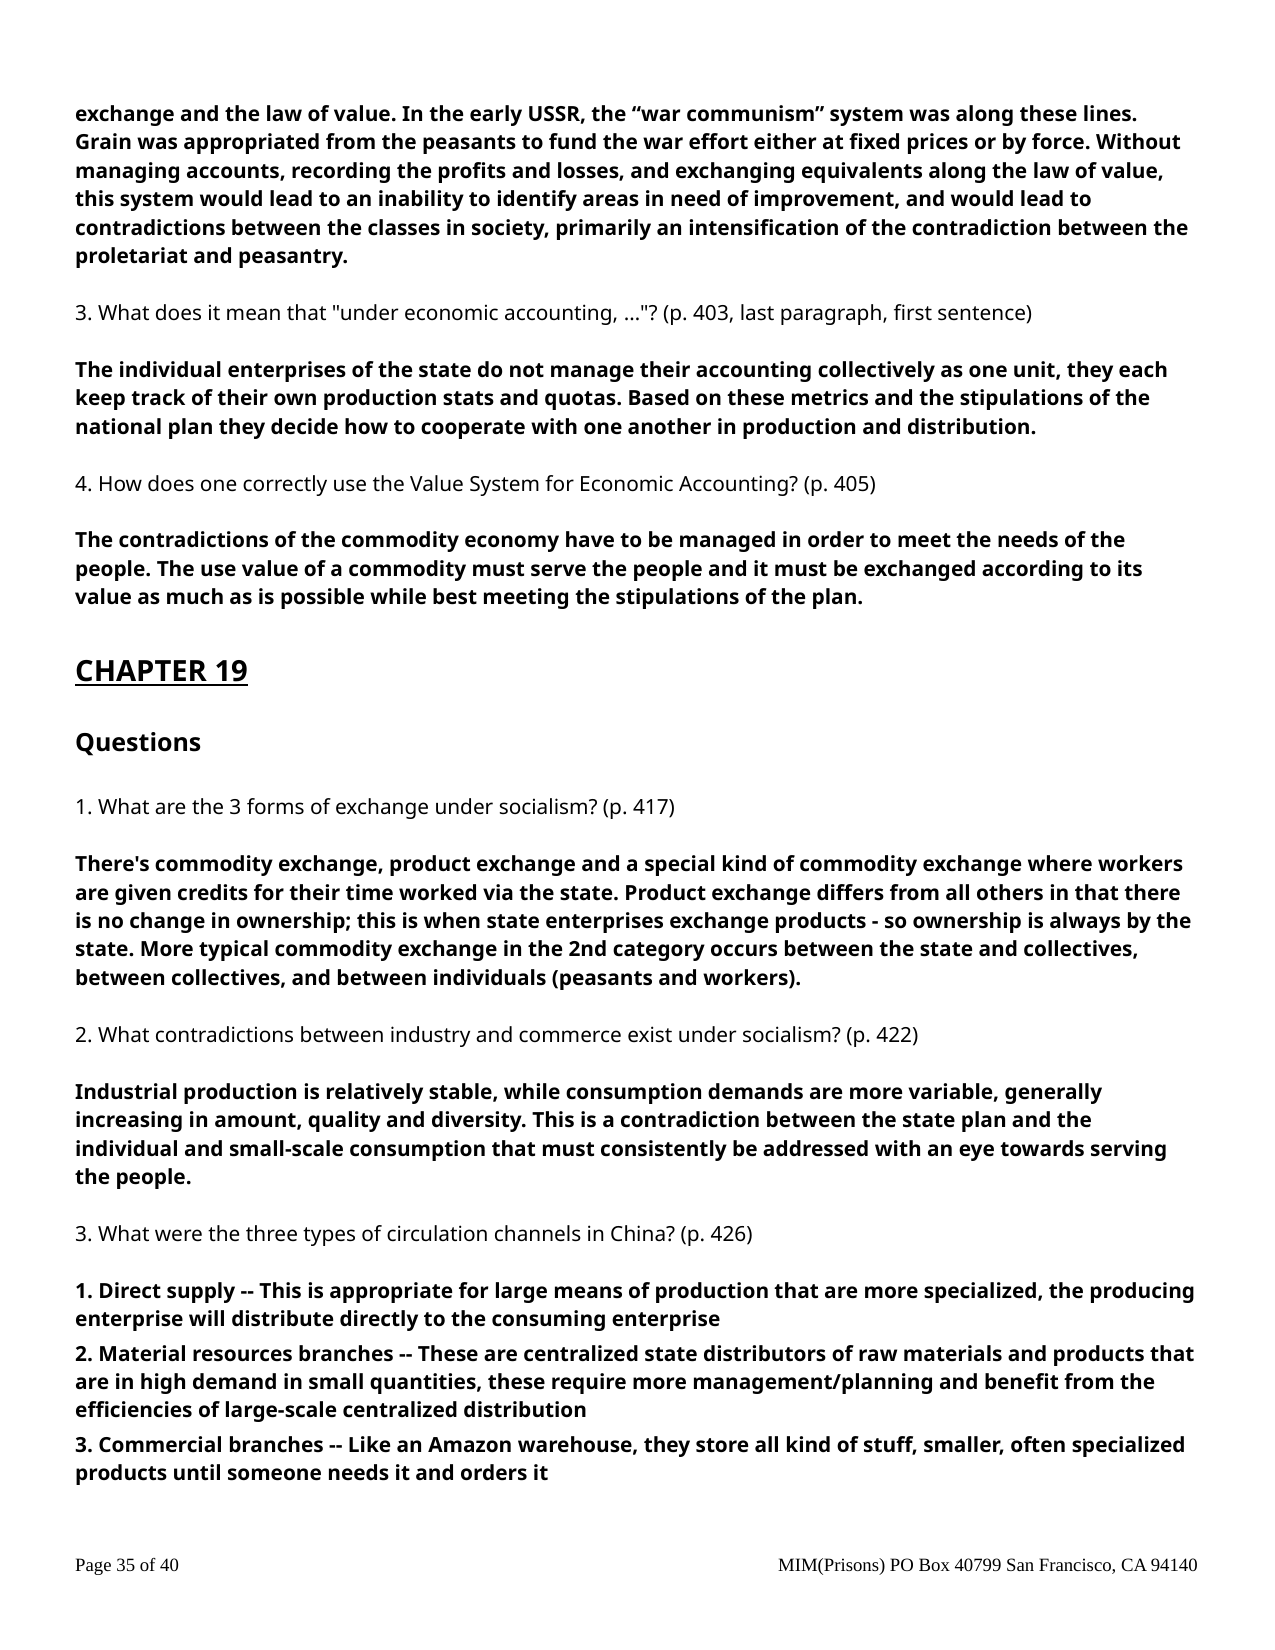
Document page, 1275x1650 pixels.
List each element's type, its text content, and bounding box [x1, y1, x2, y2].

text exchange and the law of value. In the early USSR, the “war communism” system was along these lines. Grain was appropriated from the peasants to fund the war effort either at fixed prices or by force. Without managing accounts, recording the profits and losses, and exchanging equivalents along the law of value, this system would lead to an inability to identify areas in need of improvement, and would lead to contradictions between the classes in society, primarily an intensification of the contradiction between the proletariat and peasantry. [75, 99, 1200, 269]
text Questions [75, 724, 1200, 758]
text The contradictions of the commodity economy have to be managed in order to meet the needs of the people. The use value of a commodity must serve the people and it must be exchanged according to its value as much as is possible while best meeting the stipulations of the plan. [75, 526, 1200, 611]
text 1. Direct supply -- This is appropriate for large means of production that are more specialized, the producing enterprise will distribute directly to the consuming enterprise [75, 1276, 1200, 1333]
text There's commodity exchange, product exchange and a special kind of commodity exchange where workers are given credits for their time worked via the state. Product exchange differs from all others in that there is no change in ownership; this is when state enterprises exchange products - so ownership is always by the state. More typical commodity exchange in the 2nd category occurs between the state and collectives, between collectives, and between individuals (peasants and workers). [75, 849, 1200, 991]
text The individual enterprises of the state do not manage their accounting collectively as one unit, they each keep track of their own production stats and quotas. Based on these metrics and the stipulations of the national plan they decide how to cooperate with one another in production and distribution. [75, 355, 1200, 440]
text CHAPTER 19 [75, 651, 1200, 690]
text 4. How does one correctly use the Value System for Economic Accounting? (p. 405) [75, 469, 1200, 497]
text 2. What contradictions between industry and commerce exist under socialism? (p. 422) [75, 1020, 1200, 1048]
text 3. What were the three types of circulation channels in China? (p. 426) [75, 1219, 1200, 1247]
text Industrial production is relatively stable, while consumption demands are more variable, generally increasing in amount, quality and diversity. This is a contradiction between the state plan and the individual and small-scale consumption that must consistently be addressed with an eye towards serving the people. [75, 1077, 1200, 1191]
text 2. Material resources branches -- These are centralized state distributors of raw materials and products that are in high demand in small quantities, these require more management/planning and benefit from the efficiencies of large-scale centralized distribution [75, 1339, 1200, 1424]
text 3. Commercial branches -- Like an Amazon warehouse, they store all kind of stuff, smaller, often specialized products until someone needs it and orders it [75, 1430, 1200, 1487]
text 3. What does it mean that "under economic accounting, …"? (p. 403, last paragraph, first sentence) [75, 298, 1200, 326]
text 1. What are the 3 forms of exchange under socialism? (p. 417) [75, 792, 1200, 821]
